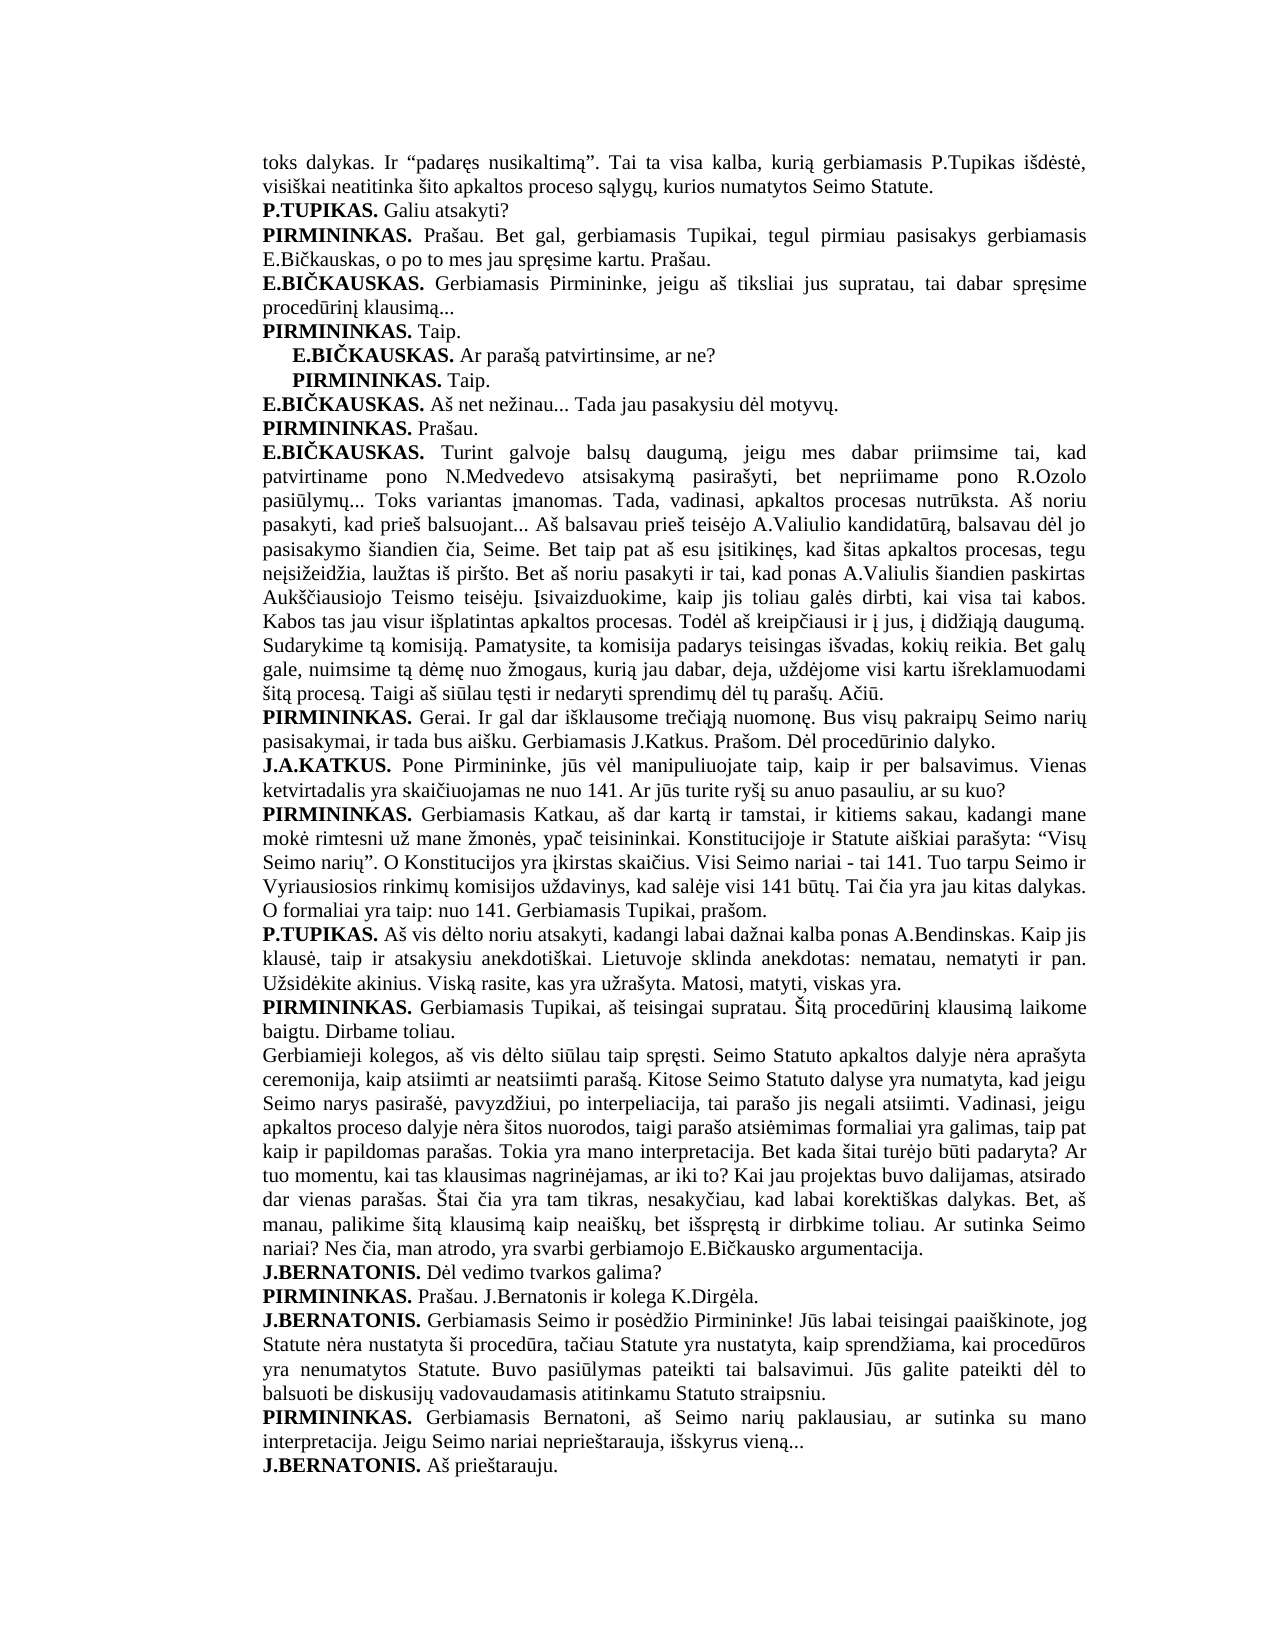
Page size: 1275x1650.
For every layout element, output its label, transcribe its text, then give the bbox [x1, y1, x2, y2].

text PIRMININKAS. Gerbiamasis Bernatoni, aš Seimo narių paklausiau, ar sutinka su mano interpretacija. Jeigu Seimo nariai neprieštarauja, išskyrus vieną... [262, 1405, 1087, 1453]
text PIRMININKAS. Gerai. Ir gal dar išklausome trečiąją nuomonę. Bus visų pakraipų Seimo narių pasisakymai, ir tada bus aišku. Gerbiamasis J.Katkus. Prašom. Dėl procedūrinio dalyko. [262, 705, 1087, 753]
text J.BERNATONIS. Dėl vedimo tvarkos galima? [262, 1260, 1087, 1284]
text PIRMININKAS. Taip. [262, 319, 1087, 343]
text E.BIČKAUSKAS. Aš net nežinau... Tada jau pasakysiu dėl motyvų. [262, 392, 1087, 416]
text PIRMININKAS. Prašau. Bet gal, gerbiamasis Tupikai, tegul pirmiau pasisakys gerbiamasis E.Bičkauskas, o po to mes jau spręsime kartu. Prašau. [262, 223, 1087, 271]
text toks dalykas. Ir “padaręs nusikaltimą”. Tai ta visa kalba, kurią gerbiamasis P.Tupikas išdėstė, visiškai neatitinka šito apkaltos proceso sąlygų, kurios numatytos Seimo Statute. [262, 150, 1087, 198]
text PIRMININKAS. Taip. [262, 367, 1087, 392]
text PIRMININKAS. Prašau. [262, 416, 1087, 440]
text Gerbiamieji kolegos, aš vis dėlto siūlau taip spręsti. Seimo Statuto apkaltos dalyje nėra aprašyta ceremonija, kaip atsiimti ar neatsiimti parašą. Kitose Seimo Statuto dalyse yra numatyta, kad jeigu Seimo narys pasirašė, pavyzdžiui, po interpeliacija, tai parašo jis negali atsiimti. Vadinasi, jeigu apkaltos proceso dalyje nėra šitos nuorodos, taigi parašo atsiėmimas formaliai yra galimas, taip pat kaip ir papildomas parašas. Tokia yra mano interpretacija. Bet kada šitai turėjo būti padaryta? Ar tuo momentu, kai tas klausimas nagrinėjamas, ar iki to? Kai jau projektas buvo dalijamas, atsirado dar vienas parašas. Štai čia yra tam tikras, nesakyčiau, kad labai korektiškas dalykas. Bet, aš manau, palikime šitą klausimą kaip neaiškų, bet išspręstą ir dirbkime toliau. Ar sutinka Seimo nariai? Nes čia, man atrodo, yra svarbi gerbiamojo E.Bičkausko argumentacija. [262, 1043, 1087, 1259]
text J.BERNATONIS. Aš prieštarauju. [262, 1453, 1087, 1477]
text J.BERNATONIS. Gerbiamasis Seimo ir posėdžio Pirmininke! Jūs labai teisingai paaiškinote, jog Statute nėra nustatyta ši procedūra, tačiau Statute yra nustatyta, kaip sprendžiama, kai procedūros yra nenumatytos Statute. Buvo pasiūlymas pateikti tai balsavimui. Jūs galite pateikti dėl to balsuoti be diskusijų vadovaudamasis atitinkamu Statuto straipsniu. [262, 1308, 1087, 1404]
text P.TUPIKAS. Galiu atsakyti? [262, 198, 1087, 222]
text E.BIČKAUSKAS. Gerbiamasis Pirmininke, jeigu aš tiksliai jus supratau, tai dabar spręsime procedūrinį klausimą... [262, 271, 1087, 319]
text PIRMININKAS. Gerbiamasis Tupikai, aš teisingai supratau. Šitą procedūrinį klausimą laikome baigtu. Dirbame toliau. [262, 995, 1087, 1043]
text P.TUPIKAS. Aš vis dėlto noriu atsakyti, kadangi labai dažnai kalba ponas A.Bendinskas. Kaip jis klausė, taip ir atsakysiu anekdotiškai. Lietuvoje sklinda anekdotas: nematau, nematyti ir pan. Užsidėkite akinius. Viską rasite, kas yra užrašyta. Matosi, matyti, viskas yra. [262, 922, 1087, 994]
text E.BIČKAUSKAS. Turint galvoje balsų daugumą, jeigu mes dabar priimsime tai, kad patvirtiname pono N.Medvedevo atsisakymą pasirašyti, bet nepriimame pono R.Ozolo pasiūlymų... Toks variantas įmanomas. Tada, vadinasi, apkaltos procesas nutrūksta. Aš noriu pasakyti, kad prieš balsuojant... Aš balsavau prieš teisėjo A.Valiulio kandidatūrą, balsavau dėl jo pasisakymo šiandien čia, Seime. Bet taip pat aš esu įsitikinęs, kad šitas apkaltos procesas, tegu neįsižeidžia, laužtas iš piršto. Bet aš noriu pasakyti ir tai, kad ponas A.Valiulis šiandien paskirtas Aukščiausiojo Teismo teisėju. Įsivaizduokime, kaip jis toliau galės dirbti, kai visa tai kabos. Kabos tas jau visur išplatintas apkaltos procesas. Todėl aš kreipčiausi ir į jus, į didžiąją daugumą. Sudarykime tą komisiją. Pamatysite, ta komisija padarys teisingas išvadas, kokių reikia. Bet galų gale, nuimsime tą dėmę nuo žmogaus, kurią jau dabar, deja, uždėjome visi kartu išreklamuodami šitą procesą. Taigi aš siūlau tęsti ir nedaryti sprendimų dėl tų parašų. Ačiū. [262, 440, 1087, 705]
text PIRMININKAS. Gerbiamasis Katkau, aš dar kartą ir tamstai, ir kitiems sakau, kadangi mane mokė rimtesni už mane žmonės, ypač teisininkai. Konstitucijoje ir Statute aiškiai parašyta: “Visų Seimo narių”. O Konstitucijos yra įkirstas skaičius. Visi Seimo nariai - tai 141. Tuo tarpu Seimo ir Vyriausiosios rinkimų komisijos uždavinys, kad salėje visi 141 būtų. Tai čia yra jau kitas dalykas. O formaliai yra taip: nuo 141. Gerbiamasis Tupikai, prašom. [262, 802, 1087, 922]
text E.BIČKAUSKAS. Ar parašą patvirtinsime, ar ne? [262, 343, 1087, 367]
text PIRMININKAS. Prašau. J.Bernatonis ir kolega K.Dirgėla. [262, 1284, 1087, 1308]
text J.A.KATKUS. Pone Pirmininke, jūs vėl manipuliuojate taip, kaip ir per balsavimus. Vienas ketvirtadalis yra skaičiuojamas ne nuo 141. Ar jūs turite ryšį su anuo pasauliu, ar su kuo? [262, 753, 1087, 802]
